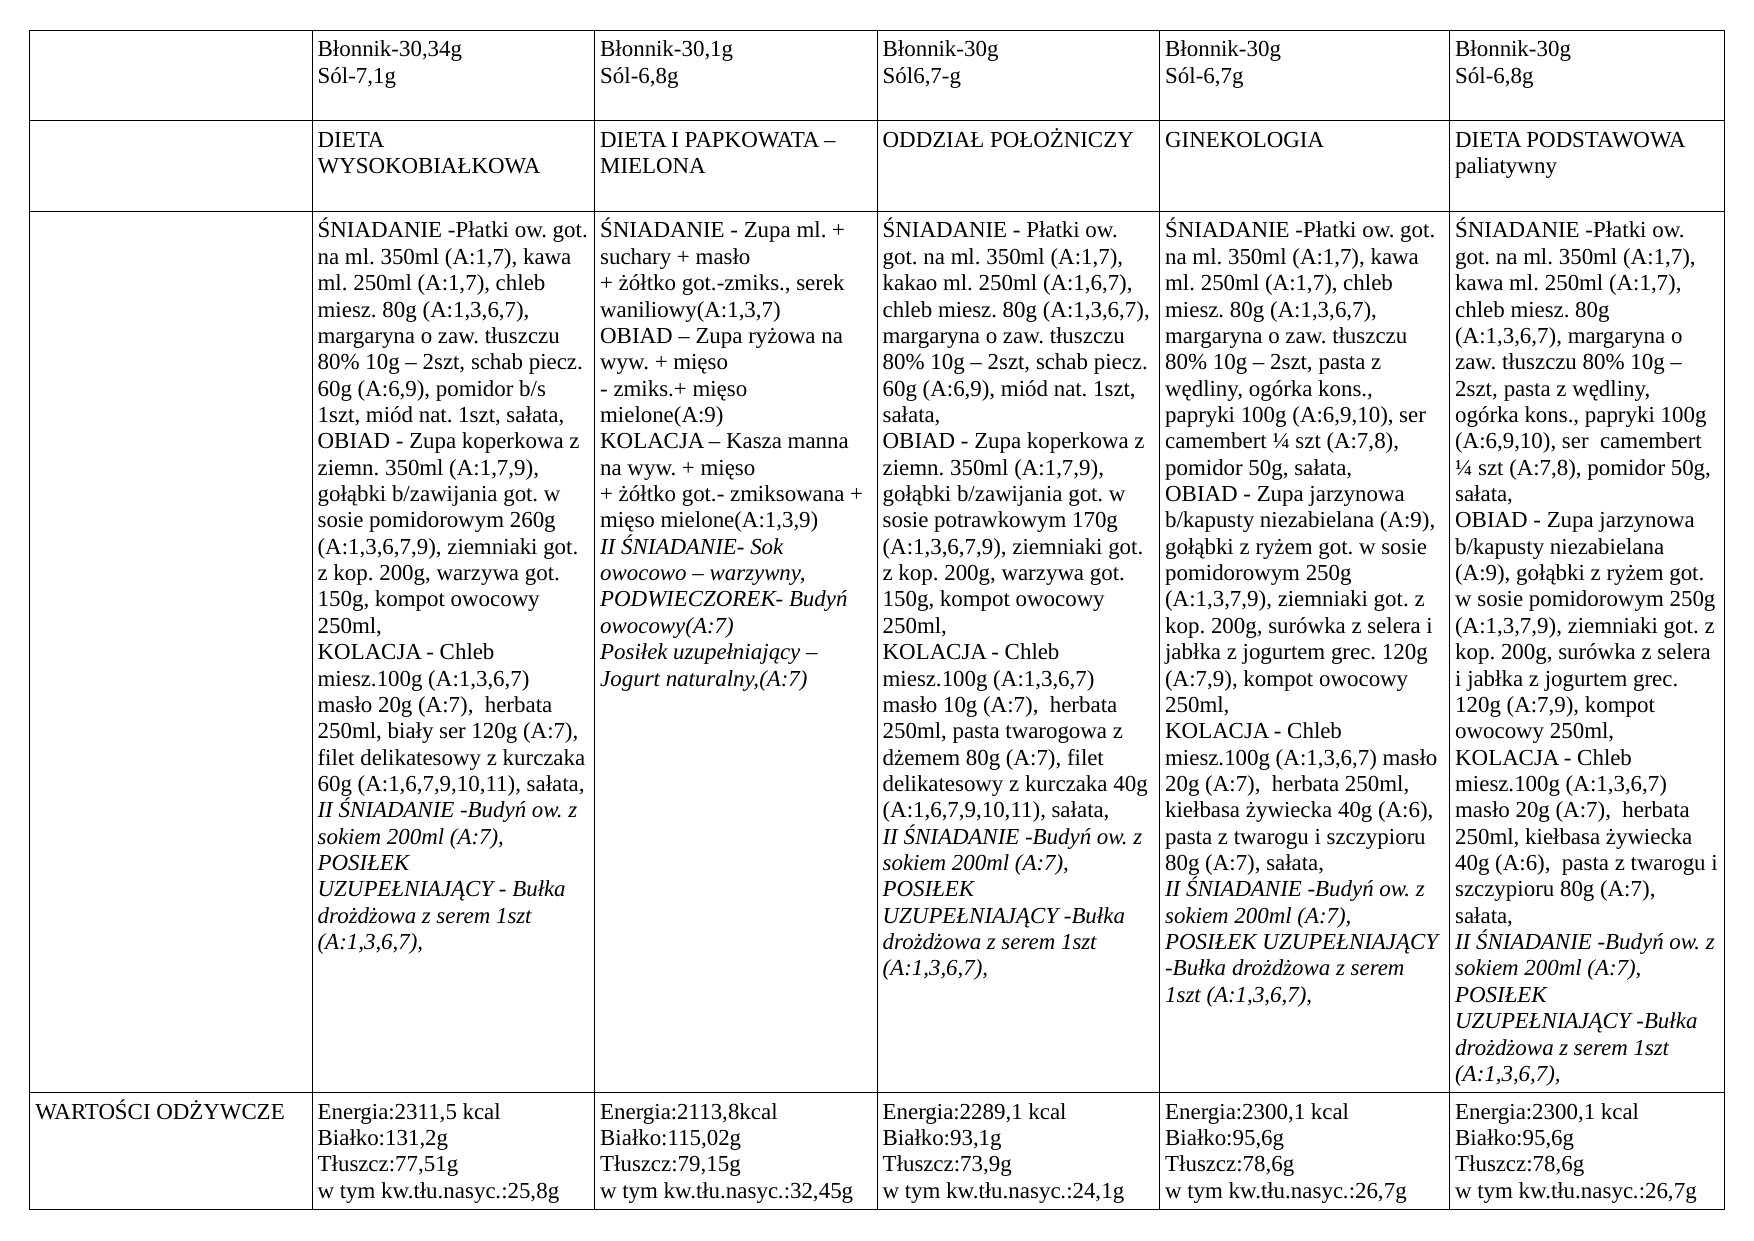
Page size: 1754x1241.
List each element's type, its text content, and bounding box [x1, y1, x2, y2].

table_cell ŚNIADANIE -Płatki ow. got. na ml. 350ml (A:1,7), kawa ml. 250ml (A:1,7), chleb miesz. 80g (A:1,3,6,7), margaryna o zaw. tłuszczu 80% 10g – 2szt, pasta z wędliny, ogórka kons., papryki 100g (A:6,9,10), ser camembert ¼ szt (A:7,8), pomidor 50g, sałata, OBIAD - Zupa jarzynowa b/kapusty niezabielana (A:9), gołąbki z ryżem got. w sosie pomidorowym 250g (A:1,3,7,9), ziemniaki got. z kop. 200g, surówka z selera i jabłka z jogurtem grec. 120g (A:7,9), kompot owocowy 250ml, KOLACJA - Chleb miesz.100g (A:1,3,6,7) masło 20g (A:7), herbata 250ml, kiełbasa żywiecka 40g (A:6), pasta z twarogu i szczypioru 80g (A:7), sałata, II ŚNIADANIE -Budyń ow. z sokiem 200ml (A:7), POSIŁEK UZUPEŁNIAJĄCY -Bułka drożdżowa z serem 1szt (A:1,3,6,7), [1450, 212, 1724, 1092]
table_cell Błonnik-30g Sól-6,8g [1450, 31, 1724, 120]
table_cell DIETA PODSTAWOWA paliatywny [1450, 121, 1724, 211]
table_cell Energia:2300,1 kcal Białko:95,6g Tłuszcz:78,6g w tym kw.tłu.nasyc.:26,7g [1450, 1093, 1724, 1209]
table_cell [30, 212, 312, 1092]
table_cell WARTOŚCI ODŻYWCZE [30, 1093, 312, 1209]
table_cell Błonnik-30g Sól-6,7g [1160, 31, 1449, 120]
table_cell GINEKOLOGIA [1160, 121, 1449, 211]
table_cell Błonnik-30g Sól6,7-g [878, 31, 1159, 120]
table_cell [30, 121, 312, 211]
table_cell Energia:2300,1 kcal Białko:95,6g Tłuszcz:78,6g w tym kw.tłu.nasyc.:26,7g [1160, 1093, 1449, 1209]
table_cell Błonnik-30,1g Sól-6,8g [595, 31, 877, 120]
table_cell Energia:2113,8kcal Białko:115,02g Tłuszcz:79,15g w tym kw.tłu.nasyc.:32,45g [595, 1093, 877, 1209]
table_cell ŚNIADANIE -Płatki ow. got. na ml. 350ml (A:1,7), kawa ml. 250ml (A:1,7), chleb miesz. 80g (A:1,3,6,7), margaryna o zaw. tłuszczu 80% 10g – 2szt, schab piecz. 60g (A:6,9), pomidor b/s 1szt, miód nat. 1szt, sałata, OBIAD - Zupa koperkowa z ziemn. 350ml (A:1,7,9), gołąbki b/zawijania got. w sosie pomidorowym 260g (A:1,3,6,7,9), ziemniaki got. z kop. 200g, warzywa got. 150g, kompot owocowy 250ml, KOLACJA - Chleb miesz.100g (A:1,3,6,7) masło 20g (A:7), herbata 250ml, biały ser 120g (A:7), filet delikatesowy z kurczaka 60g (A:1,6,7,9,10,11), sałata, II ŚNIADANIE -Budyń ow. z sokiem 200ml (A:7), POSIŁEK UZUPEŁNIAJĄCY - Bułka drożdżowa z serem 1szt (A:1,3,6,7), [313, 212, 594, 1092]
table_cell ŚNIADANIE - Płatki ow. got. na ml. 350ml (A:1,7), kakao ml. 250ml (A:1,6,7), chleb miesz. 80g (A:1,3,6,7), margaryna o zaw. tłuszczu 80% 10g – 2szt, schab piecz. 60g (A:6,9), miód nat. 1szt, sałata, OBIAD - Zupa koperkowa z ziemn. 350ml (A:1,7,9), gołąbki b/zawijania got. w sosie potrawkowym 170g (A:1,3,6,7,9), ziemniaki got. z kop. 200g, warzywa got. 150g, kompot owocowy 250ml, KOLACJA - Chleb miesz.100g (A:1,3,6,7) masło 10g (A:7), herbata 250ml, pasta twarogowa z dżemem 80g (A:7), filet delikatesowy z kurczaka 40g (A:1,6,7,9,10,11), sałata, II ŚNIADANIE -Budyń ow. z sokiem 200ml (A:7), POSIŁEK UZUPEŁNIAJĄCY -Bułka drożdżowa z serem 1szt (A:1,3,6,7), [878, 212, 1159, 1092]
table_cell DIETA WYSOKOBIAŁKOWA [313, 121, 594, 211]
table_cell [30, 31, 312, 120]
table_cell Energia:2289,1 kcal Białko:93,1g Tłuszcz:73,9g w tym kw.tłu.nasyc.:24,1g [878, 1093, 1159, 1209]
table_cell ODDZIAŁ POŁOŻNICZY [878, 121, 1159, 211]
table_cell DIETA I PAPKOWATA – MIELONA [595, 121, 877, 211]
table_cell ŚNIADANIE - Zupa ml. + suchary + masło + żółtko got.-zmiks., serek waniliowy(A:1,3,7) OBIAD – Zupa ryżowa na wyw. + mięso - zmiks.+ mięso mielone(A:9) KOLACJA – Kasza manna na wyw. + mięso + żółtko got.- zmiksowana + mięso mielone(A:1,3,9) II ŚNIADANIE- Sok owocowo – warzywny, PODWIECZOREK- Budyń owocowy(A:7) Posiłek uzupełniający – Jogurt naturalny,(A:7) [595, 212, 877, 1092]
table_cell ŚNIADANIE -Płatki ow. got. na ml. 350ml (A:1,7), kawa ml. 250ml (A:1,7), chleb miesz. 80g (A:1,3,6,7), margaryna o zaw. tłuszczu 80% 10g – 2szt, pasta z wędliny, ogórka kons., papryki 100g (A:6,9,10), ser camembert ¼ szt (A:7,8), pomidor 50g, sałata, OBIAD - Zupa jarzynowa b/kapusty niezabielana (A:9), gołąbki z ryżem got. w sosie pomidorowym 250g (A:1,3,7,9), ziemniaki got. z kop. 200g, surówka z selera i jabłka z jogurtem grec. 120g (A:7,9), kompot owocowy 250ml, KOLACJA - Chleb miesz.100g (A:1,3,6,7) masło 20g (A:7), herbata 250ml, kiełbasa żywiecka 40g (A:6), pasta z twarogu i szczypioru 80g (A:7), sałata, II ŚNIADANIE -Budyń ow. z sokiem 200ml (A:7), POSIŁEK UZUPEŁNIAJĄCY -Bułka drożdżowa z serem 1szt (A:1,3,6,7), [1160, 212, 1449, 1092]
table_cell Błonnik-30,34g Sól-7,1g [313, 31, 594, 120]
table_cell Energia:2311,5 kcal Białko:131,2g Tłuszcz:77,51g w tym kw.tłu.nasyc.:25,8g [313, 1093, 594, 1209]
